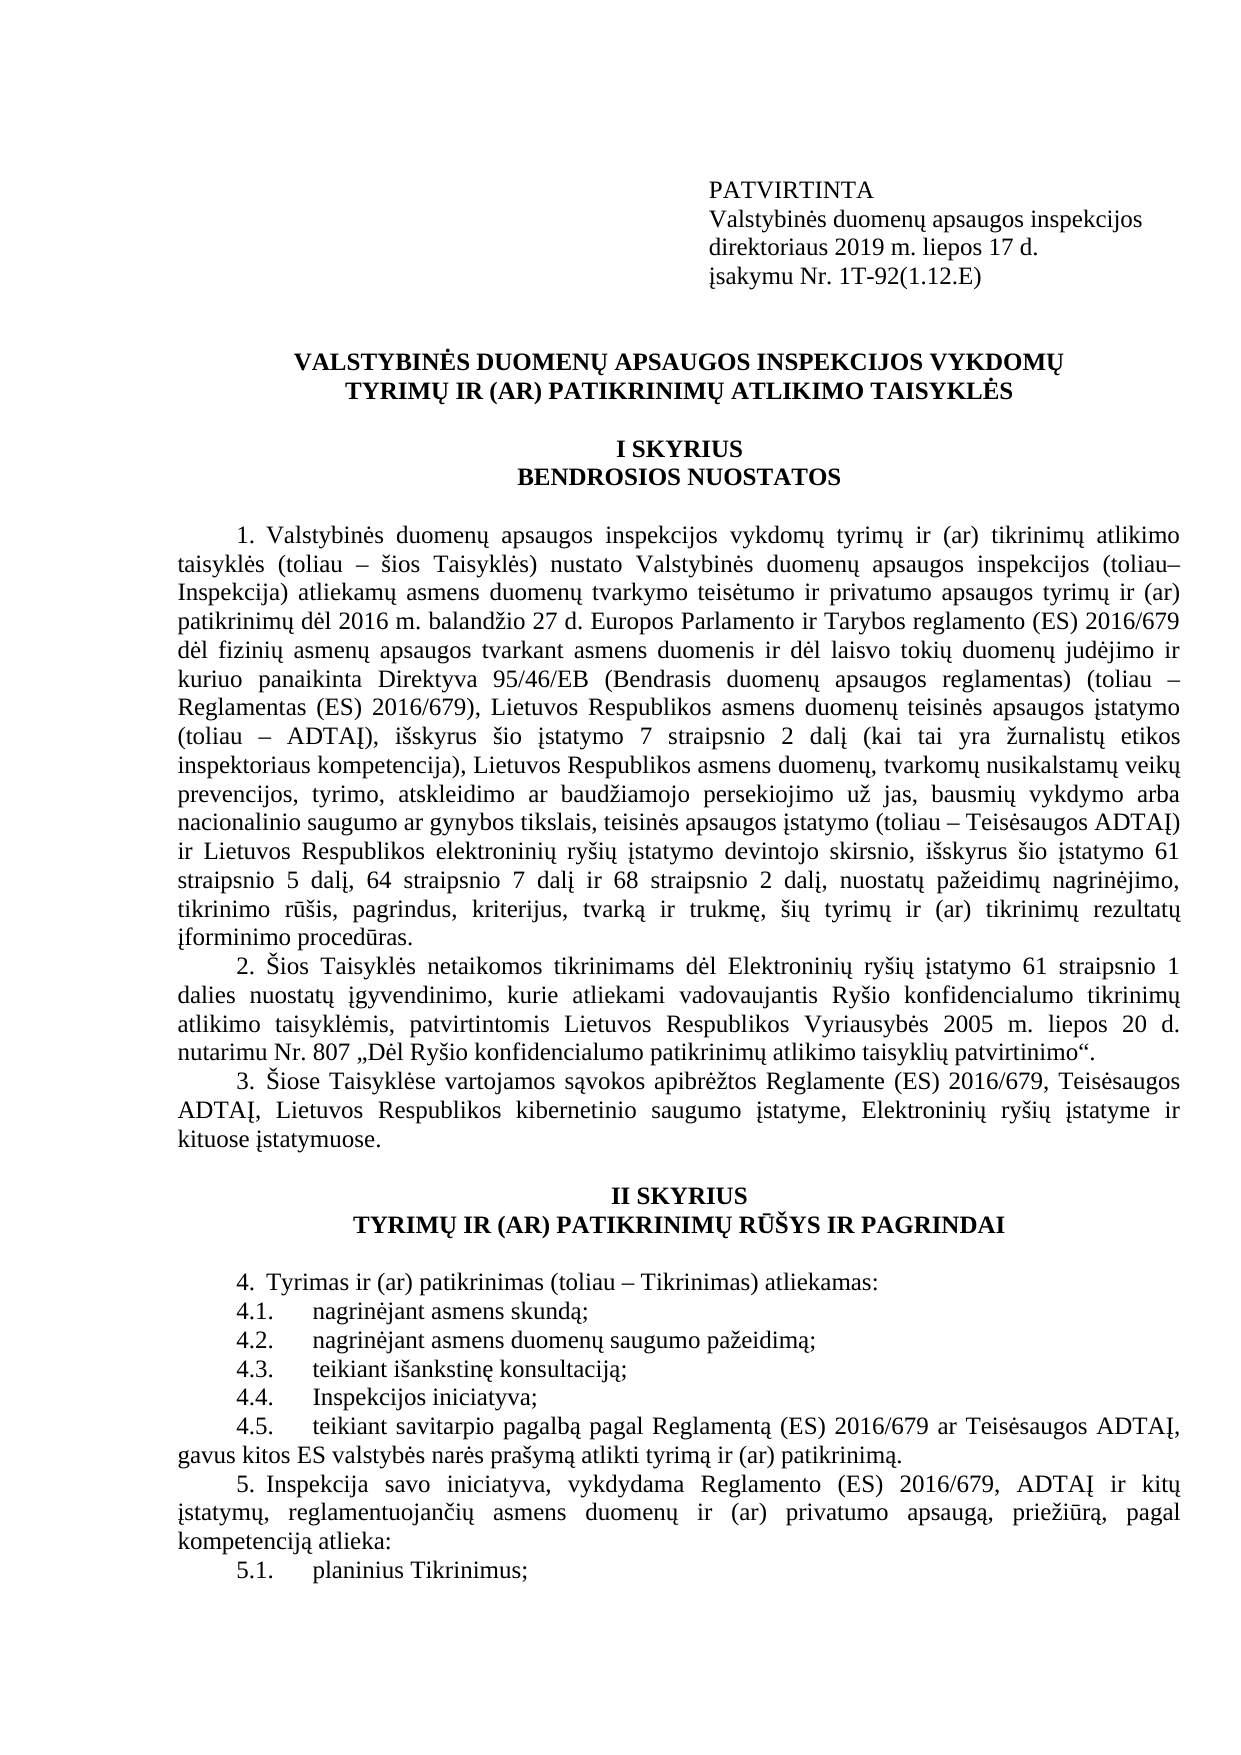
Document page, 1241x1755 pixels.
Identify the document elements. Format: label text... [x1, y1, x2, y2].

text 4.3. teikiant išankstinę konsultaciją; [177, 1354, 1181, 1382]
text 1. Valstybinės duomenų apsaugos inspekcijos vykdomų tyrimų ir (ar) tikrinimų atlikimo taisyklės (toliau – šios Taisyklės) nustato Valstybinės duomenų apsaugos inspekcijos (toliau– Inspekcija) atliekamų asmens duomenų tvarkymo teisėtumo ir privatumo apsaugos tyrimų ir (ar) patikrinimų dėl 2016 m. balandžio 27 d. Europos Parlamento ir Tarybos reglamento (ES) 2016/679 dėl fizinių asmenų apsaugos tvarkant asmens duomenis ir dėl laisvo tokių duomenų judėjimo ir kuriuo panaikinta Direktyva 95/46/EB (Bendrasis duomenų apsaugos reglamentas) (toliau – Reglamentas (ES) 2016/679), Lietuvos Respublikos asmens duomenų teisinės apsaugos įstatymo (toliau – ADTAĮ), išskyrus šio įstatymo 7 straipsnio 2 dalį (kai tai yra žurnalistų etikos inspektoriaus kompetencija), Lietuvos Respublikos asmens duomenų, tvarkomų nusikalstamų veikų prevencijos, tyrimo, atskleidimo ar baudžiamojo persekiojimo už jas, bausmių vykdymo arba nacionalinio saugumo ar gynybos tikslais, teisinės apsaugos įstatymo (toliau – Teisėsaugos ADTAĮ) ir Lietuvos Respublikos elektroninių ryšių įstatymo devintojo skirsnio, išskyrus šio įstatymo 61 straipsnio 5 dalį, 64 straipsnio 7 dalį ir 68 straipsnio 2 dalį, nuostatų pažeidimų nagrinėjimo, tikrinimo rūšis, pagrindus, kriterijus, tvarką ir trukmę, šių tyrimų ir (ar) tikrinimų rezultatų įforminimo procedūras. [177, 520, 1181, 951]
text Valstybinės duomenų apsaugos inspekcijos direktoriaus 2019 m. liepos 17 d. [709, 204, 1147, 261]
text PATVIRTINTA [709, 175, 1181, 204]
text 4.2. nagrinėjant asmens duomenų saugumo pažeidimą; [177, 1325, 1181, 1354]
text VALSTYBINĖS DUOMENŲ APSAUGOS INSPEKCIJOS VYKDOMŲ [177, 347, 1181, 376]
text 4. Tyrimas ir (ar) patikrinimas (toliau – Tikrinimas) atliekamas: [177, 1267, 1181, 1296]
text 4.5. teikiant savitarpio pagalbą pagal Reglamentą (ES) 2016/679 ar Teisėsaugos ADTAĮ, gavus kitos ES valstybės narės prašymą atlikti tyrimą ir (ar) patikrinimą. [177, 1411, 1181, 1469]
text II SKYRIUS [177, 1181, 1181, 1210]
text TYRIMŲ IR (AR) PATIKRINIMŲ ATLIKIMO TAISYKLĖS [177, 376, 1181, 405]
text 4.4. Inspekcijos iniciatyva; [177, 1382, 1181, 1411]
text I SKYRIUS [177, 434, 1181, 462]
text 3. Šiose Taisyklėse vartojamos sąvokos apibrėžtos Reglamente (ES) 2016/679, Teisėsaugos ADTAĮ, Lietuvos Respublikos kibernetinio saugumo įstatyme, Elektroninių ryšių įstatyme ir kituose įstatymuose. [177, 1066, 1181, 1152]
text įsakymu Nr. 1T-92(1.12.E) [709, 261, 1147, 290]
text 2. Šios Taisyklės netaikomos tikrinimams dėl Elektroninių ryšių įstatymo 61 straipsnio 1 dalies nuostatų įgyvendinimo, kurie atliekami vadovaujantis Ryšio konfidencialumo tikrinimų atlikimo taisyklėmis, patvirtintomis Lietuvos Respublikos Vyriausybės 2005 m. liepos 20 d. nutarimu Nr. 807 „Dėl Ryšio konfidencialumo patikrinimų atlikimo taisyklių patvirtinimo“. [177, 951, 1181, 1066]
text TYRIMŲ IR (AR) PATIKRINIMŲ RŪŠYS IR PAGRINDAI [177, 1210, 1181, 1239]
text 5. Inspekcija savo iniciatyva, vykdydama Reglamento (ES) 2016/679, ADTAĮ ir kitų įstatymų, reglamentuojančių asmens duomenų ir (ar) privatumo apsaugą, priežiūrą, pagal kompetenciją atlieka: [177, 1469, 1181, 1555]
text BENDROSIOS NUOSTATOS [177, 462, 1181, 491]
text 4.1. nagrinėjant asmens skundą; [177, 1296, 1181, 1325]
text 5.1. planinius Tikrinimus; [177, 1555, 1181, 1584]
